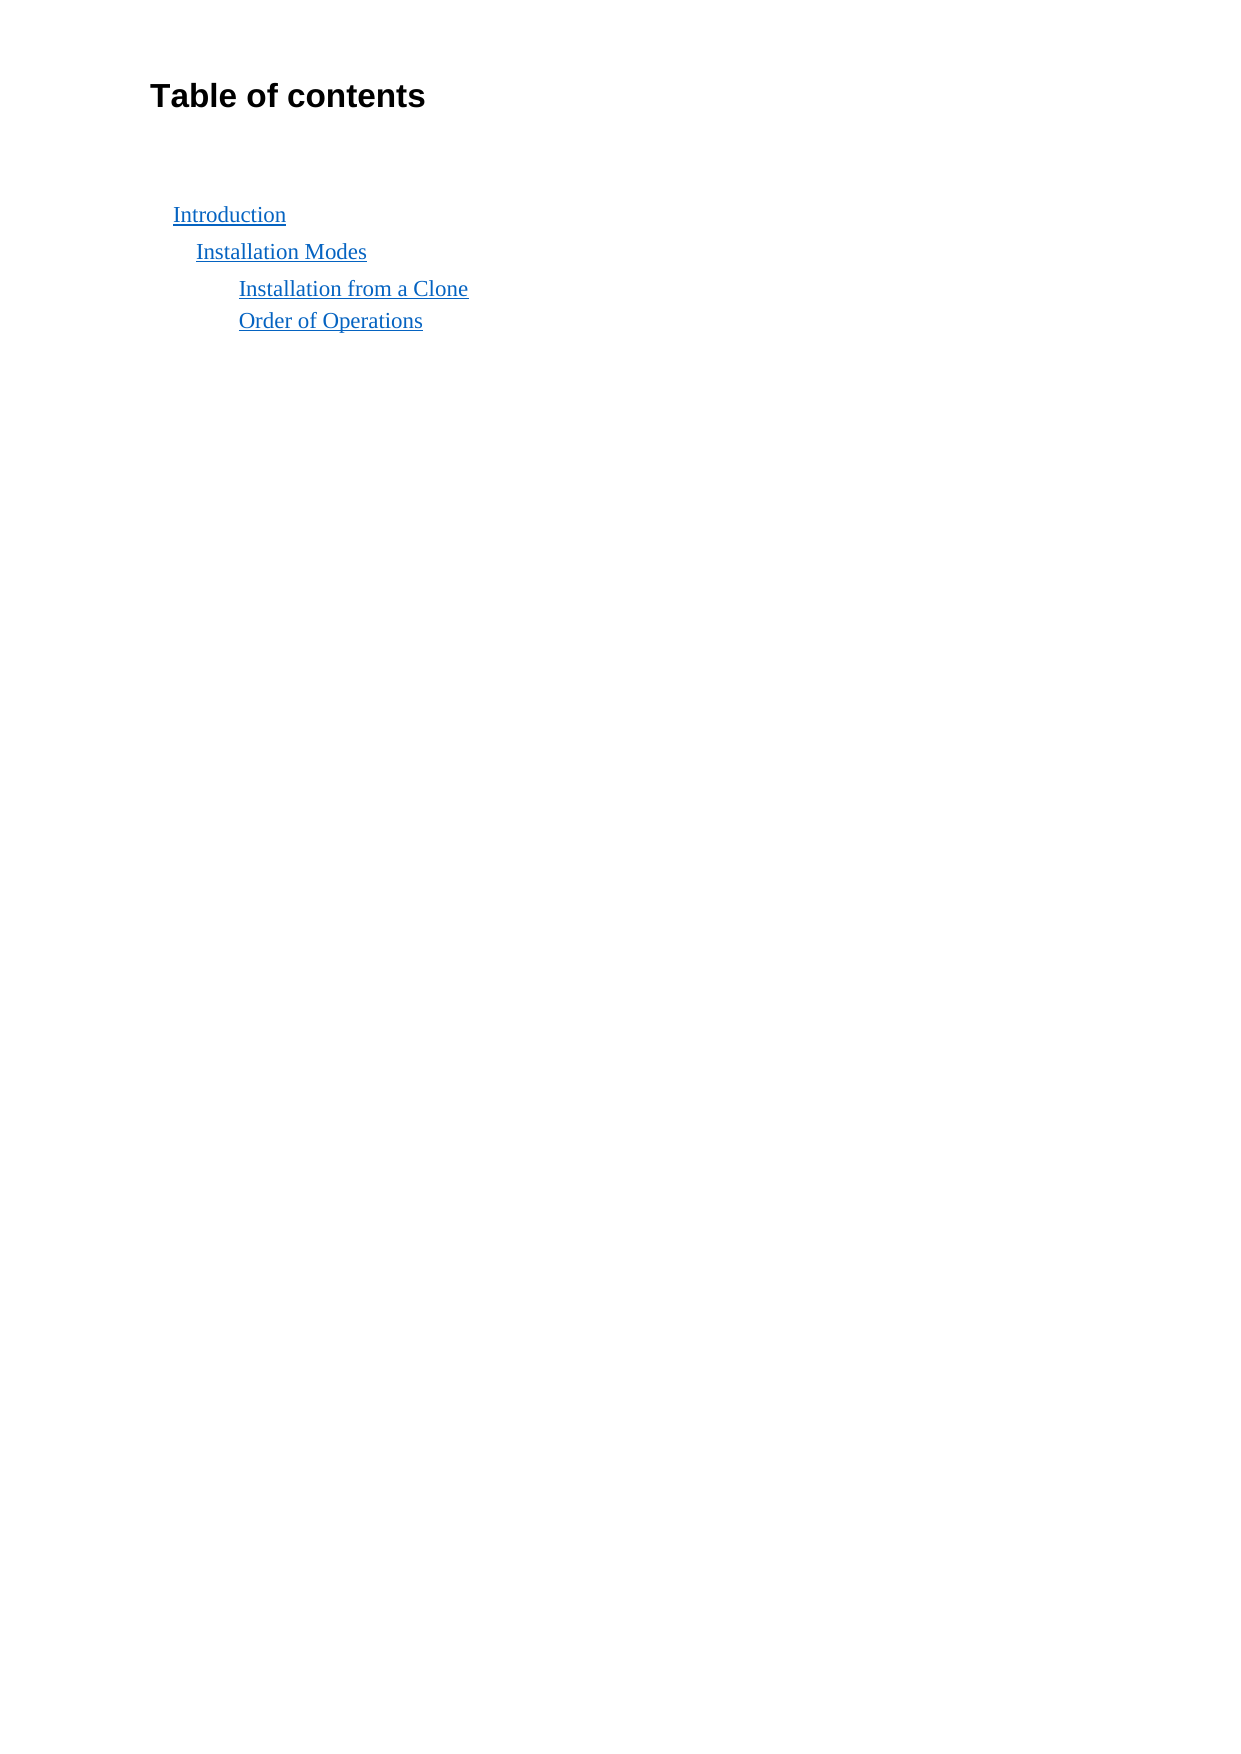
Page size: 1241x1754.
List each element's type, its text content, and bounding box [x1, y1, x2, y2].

text Introduction [173, 201, 1110, 228]
text Installation Modes [196, 238, 1110, 264]
text Installation from a Clone [238, 275, 1110, 301]
text Order of Operations [238, 307, 1110, 334]
text Table of contents [150, 76, 1110, 115]
